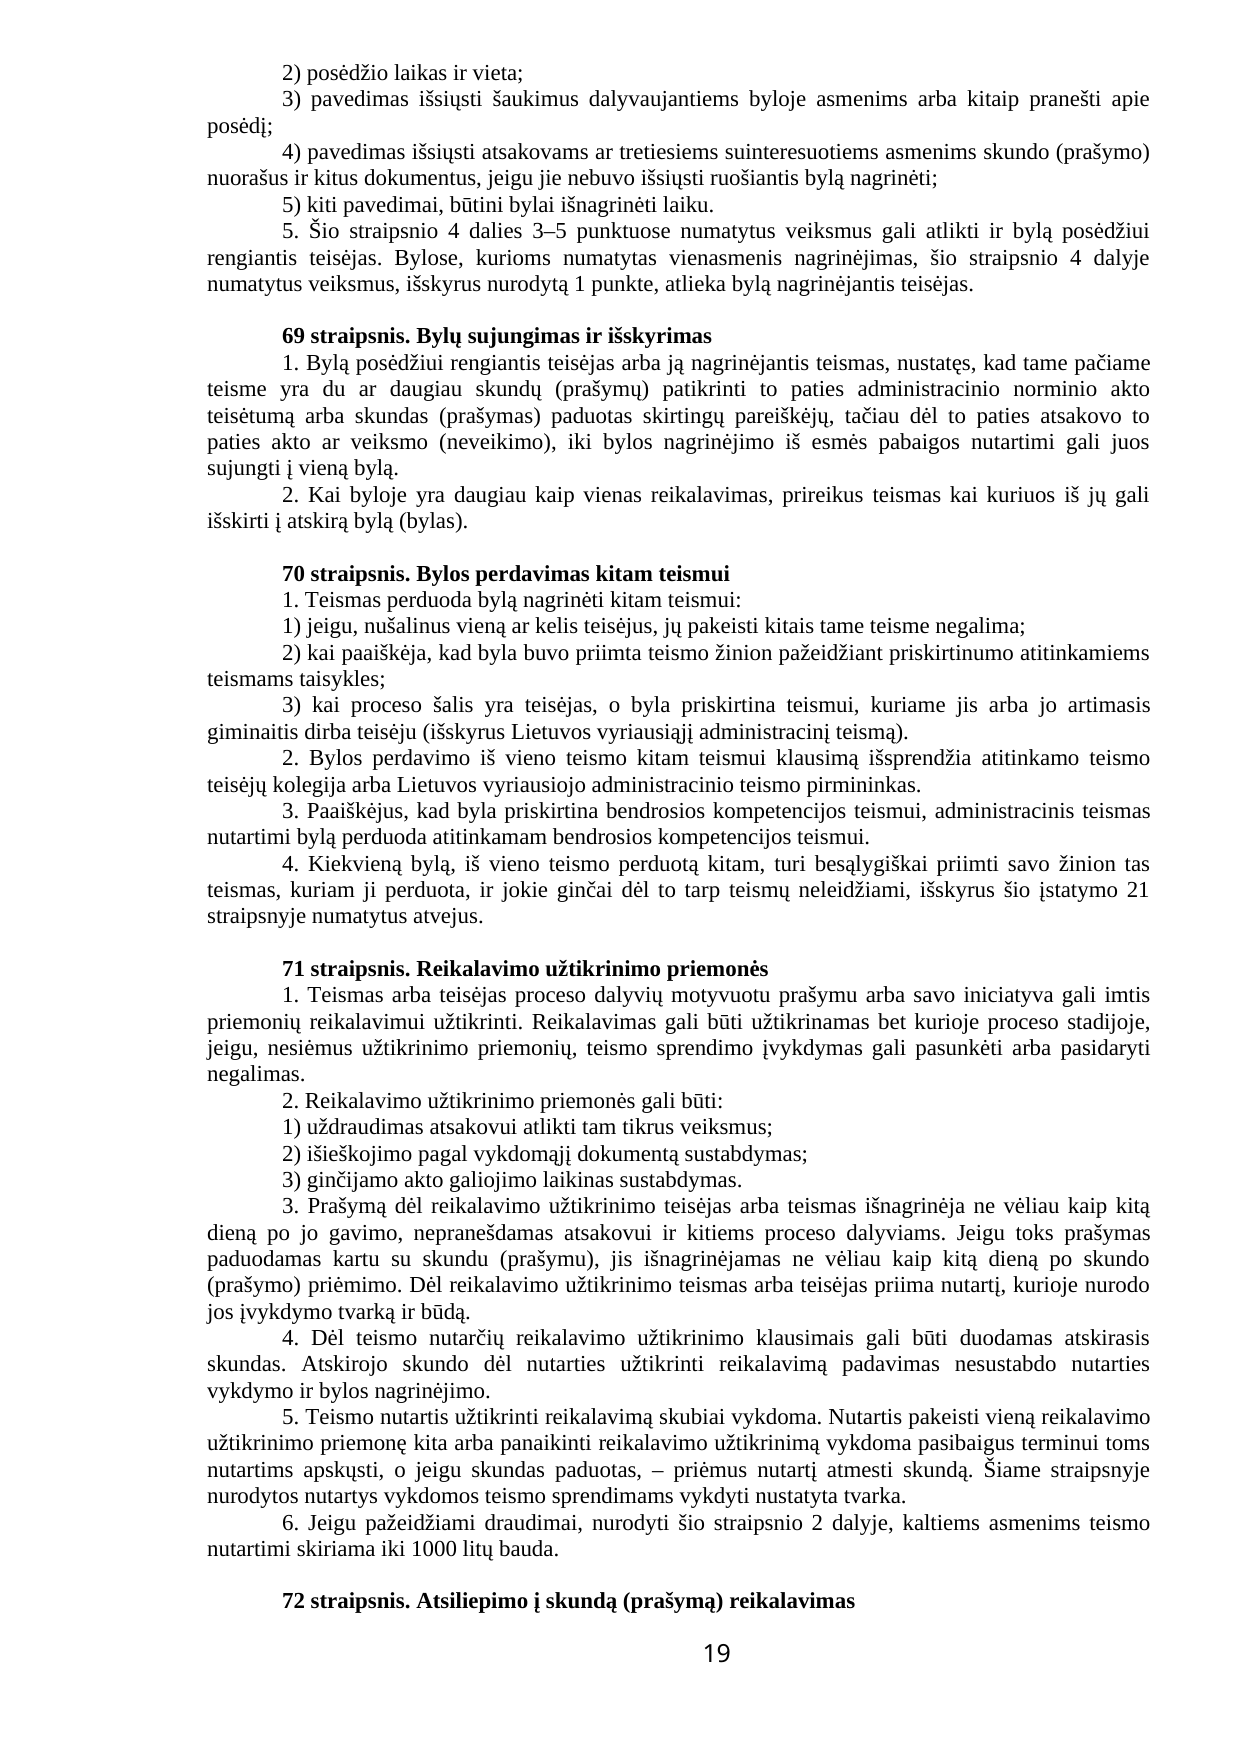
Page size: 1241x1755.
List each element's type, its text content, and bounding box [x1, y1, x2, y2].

text 2) posėdžio laikas ir vieta; [207, 59, 1152, 85]
text 3) ginčijamo akto galiojimo laikinas sustabdymas. [207, 1166, 1152, 1192]
text 71 straipsnis. Reikalavimo užtikrinimo priemonės [207, 955, 1152, 981]
text 1) jeigu, nušalinus vieną ar kelis teisėjus, jų pakeisti kitais tame teisme negalima; [207, 612, 1152, 639]
text 2) išieškojimo pagal vykdomąjį dokumentą sustabdymas; [207, 1139, 1152, 1166]
text 2. Reikalavimo užtikrinimo priemonės gali būti: [207, 1087, 1152, 1113]
text 3) kai proceso šalis yra teisėjas, o byla priskirtina teismui, kuriame jis arba jo artimasis giminaitis dirba teisėju (išskyrus Lietuvos vyriausiąjį administracinį teismą). [207, 692, 1152, 744]
text 1. Bylą posėdžiui rengiantis teisėjas arba ją nagrinėjantis teismas, nustatęs, kad tame pačiame teisme yra du ar daugiau skundų (prašymų) patikrinti to paties administracinio norminio akto teisėtumą arba skundas (prašymas) paduotas skirtingų pareiškėjų, tačiau dėl to paties atsakovo to paties akto ar veiksmo (neveikimo), iki bylos nagrinėjimo iš esmės pabaigos nutartimi gali juos sujungti į vieną bylą. [207, 349, 1152, 481]
text 69 straipsnis. Bylų sujungimas ir išskyrimas [207, 323, 1152, 349]
text 5. Teismo nutartis užtikrinti reikalavimą skubiai vykdoma. Nutartis pakeisti vieną reikalavimo užtikrinimo priemonę kita arba panaikinti reikalavimo užtikrinimą vykdoma pasibaigus terminui toms nutartims apskųsti, o jeigu skundas paduotas, – priėmus nutartį atmesti skundą. Šiame straipsnyje nurodytos nutartys vykdomos teismo sprendimams vykdyti nustatyta tvarka. [207, 1403, 1152, 1508]
text 1. Teismas perduoda bylą nagrinėti kitam teismui: [207, 586, 1152, 612]
text 1. Teismas arba teisėjas proceso dalyvių motyvuotu prašymu arba savo iniciatyva gali imtis priemonių reikalavimui užtikrinti. Reikalavimas gali būti užtikrinamas bet kurioje proceso stadijoje, jeigu, nesiėmus užtikrinimo priemonių, teismo sprendimo įvykdymas gali pasunkėti arba pasidaryti negalimas. [207, 981, 1152, 1087]
text 72 straipsnis. Atsiliepimo į skundą (prašymą) reikalavimas [207, 1588, 1152, 1614]
text 5. Šio straipsnio 4 dalies 3–5 punktuose numatytus veiksmus gali atlikti ir bylą posėdžiui rengiantis teisėjas. Bylose, kurioms numatytas vienasmenis nagrinėjimas, šio straipsnio 4 dalyje numatytus veiksmus, išskyrus nurodytą 1 punkte, atlieka bylą nagrinėjantis teisėjas. [207, 217, 1152, 296]
text 3. Paaiškėjus, kad byla priskirtina bendrosios kompetencijos teismui, administracinis teismas nutartimi bylą perduoda atitinkamam bendrosios kompetencijos teismui. [207, 797, 1152, 850]
text 4. Dėl teismo nutarčių reikalavimo užtikrinimo klausimais gali būti duodamas atskirasis skundas. Atskirojo skundo dėl nutarties užtikrinti reikalavimą padavimas nesustabdo nutarties vykdymo ir bylos nagrinėjimo. [207, 1324, 1152, 1403]
text 2. Bylos perdavimo iš vieno teismo kitam teismui klausimą išsprendžia atitinkamo teismo teisėjų kolegija arba Lietuvos vyriausiojo administracinio teismo pirmininkas. [207, 744, 1152, 797]
text 6. Jeigu pažeidžiami draudimai, nurodyti šio straipsnio 2 dalyje, kaltiems asmenims teismo nutartimi skiriama iki 1000 litų bauda. [207, 1508, 1152, 1561]
text 4) pavedimas išsiųsti atsakovams ar tretiesiems suinteresuotiems asmenims skundo (prašymo) nuorašus ir kitus dokumentus, jeigu jie nebuvo išsiųsti ruošiantis bylą nagrinėti; [207, 138, 1152, 191]
text 70 straipsnis. Bylos perdavimas kitam teismui [207, 560, 1152, 586]
text 2) kai paaiškėja, kad byla buvo priimta teismo žinion pažeidžiant priskirtinumo atitinkamiems teismams taisykles; [207, 639, 1152, 692]
text 5) kiti pavedimai, būtini bylai išnagrinėti laiku. [207, 191, 1152, 217]
text 3. Prašymą dėl reikalavimo užtikrinimo teisėjas arba teismas išnagrinėja ne vėliau kaip kitą dieną po jo gavimo, nepranešdamas atsakovui ir kitiems proceso dalyviams. Jeigu toks prašymas paduodamas kartu su skundu (prašymu), jis išnagrinėjamas ne vėliau kaip kitą dieną po skundo (prašymo) priėmimo. Dėl reikalavimo užtikrinimo teismas arba teisėjas priima nutartį, kurioje nurodo jos įvykdymo tvarką ir būdą. [207, 1192, 1152, 1324]
text 1) uždraudimas atsakovui atlikti tam tikrus veiksmus; [207, 1113, 1152, 1139]
text 3) pavedimas išsiųsti šaukimus dalyvaujantiems byloje asmenims arba kitaip pranešti apie posėdį; [207, 85, 1152, 138]
text 2. Kai byloje yra daugiau kaip vienas reikalavimas, prireikus teismas kai kuriuos iš jų gali išskirti į atskirą bylą (bylas). [207, 481, 1152, 533]
text 4. Kiekvieną bylą, iš vieno teismo perduotą kitam, turi besąlygiškai priimti savo žinion tas teismas, kuriam ji perduota, ir jokie ginčai dėl to tarp teismų neleidžiami, išskyrus šio įstatymo 21 straipsnyje numatytus atvejus. [207, 850, 1152, 929]
